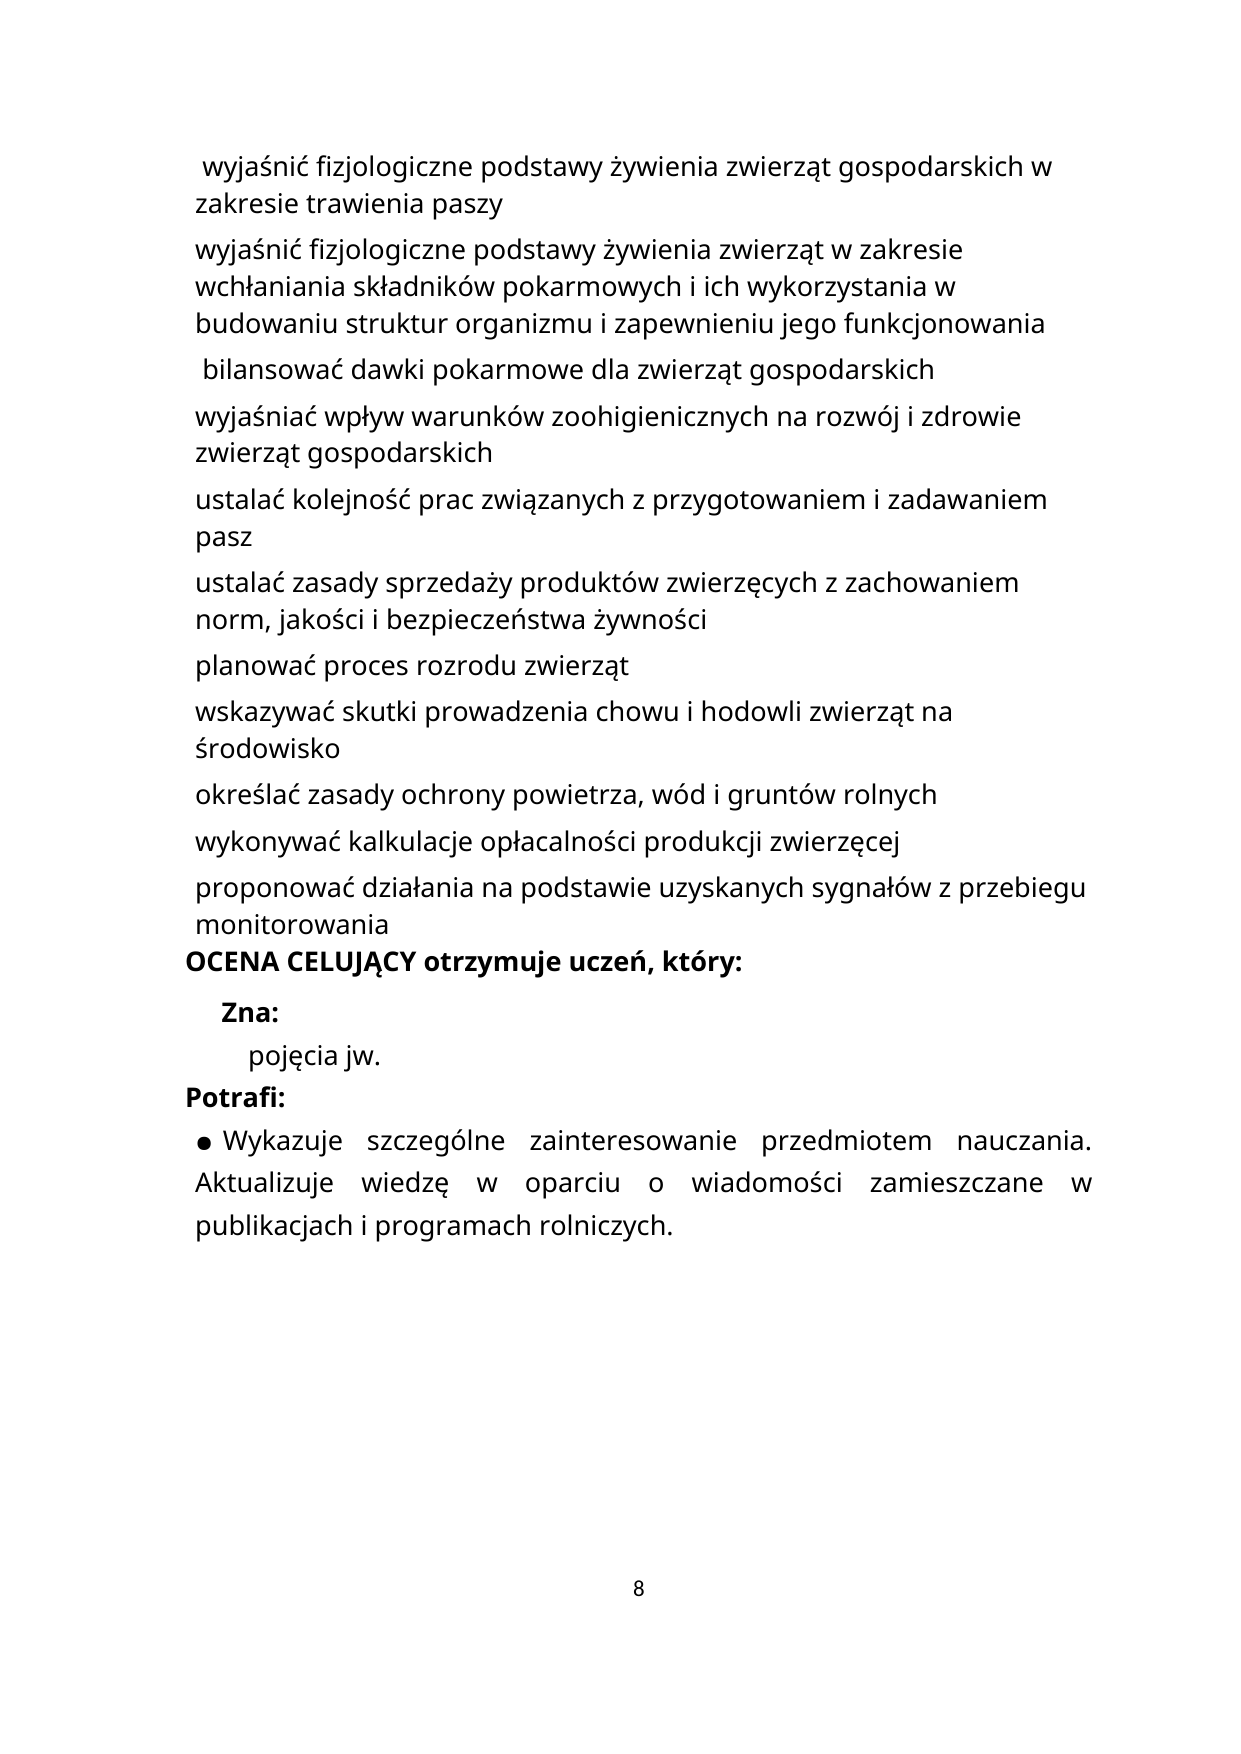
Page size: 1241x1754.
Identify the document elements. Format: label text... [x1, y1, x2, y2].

text wyjaśnić fizjologiczne podstawy żywienia zwierząt gospodarskich w zakresie trawienia paszy [195, 148, 1093, 221]
text planować proces rozrodu zwierząt [195, 646, 1093, 683]
subtitle Zna: [161, 994, 1093, 1031]
text ustalać zasady sprzedaży produktów zwierzęcych z zachowaniem norm, jakości i bezpieczeństwa żywności [195, 563, 1093, 637]
text pojęcia jw. [185, 1036, 1093, 1073]
text Potrafi: [185, 1079, 1093, 1116]
text wyjaśnić fizjologiczne podstawy żywienia zwierząt w zakresie wchłaniania składników pokarmowych i ich wykorzystania w budowaniu struktur organizmu i zapewnieniu jego funkcjonowania [195, 231, 1093, 341]
text ustalać kolejność prac związanych z przygotowaniem i zadawaniem pasz [195, 480, 1093, 554]
text określać zasady ochrony powietrza, wód i gruntów rolnych [195, 776, 1093, 813]
list Wykazuje szczególne zainteresowanie przedmiotem nauczania. Aktualizuje wiedzę w oparciu o wiadomości zamieszczane w publikacjach i programach rolniczych. [195, 1121, 1093, 1243]
text wyjaśniać wpływ warunków zoohigienicznych na rozwój i zdrowie zwierząt gospodarskich [195, 397, 1093, 471]
text proponować działania na podstawie uzyskanych sygnałów z przebiegu monitorowania [195, 868, 1093, 942]
text OCENA CELUJĄCY otrzymuje uczeń, który: [185, 942, 1093, 979]
text wskazywać skutki prowadzenia chowu i hodowli zwierząt na środowisko [195, 693, 1093, 766]
text wykonywać kalkulacje opłacalności produkcji zwierzęcej [195, 822, 1093, 859]
text bilansować dawki pokarmowe dla zwierząt gospodarskich [195, 351, 1093, 388]
